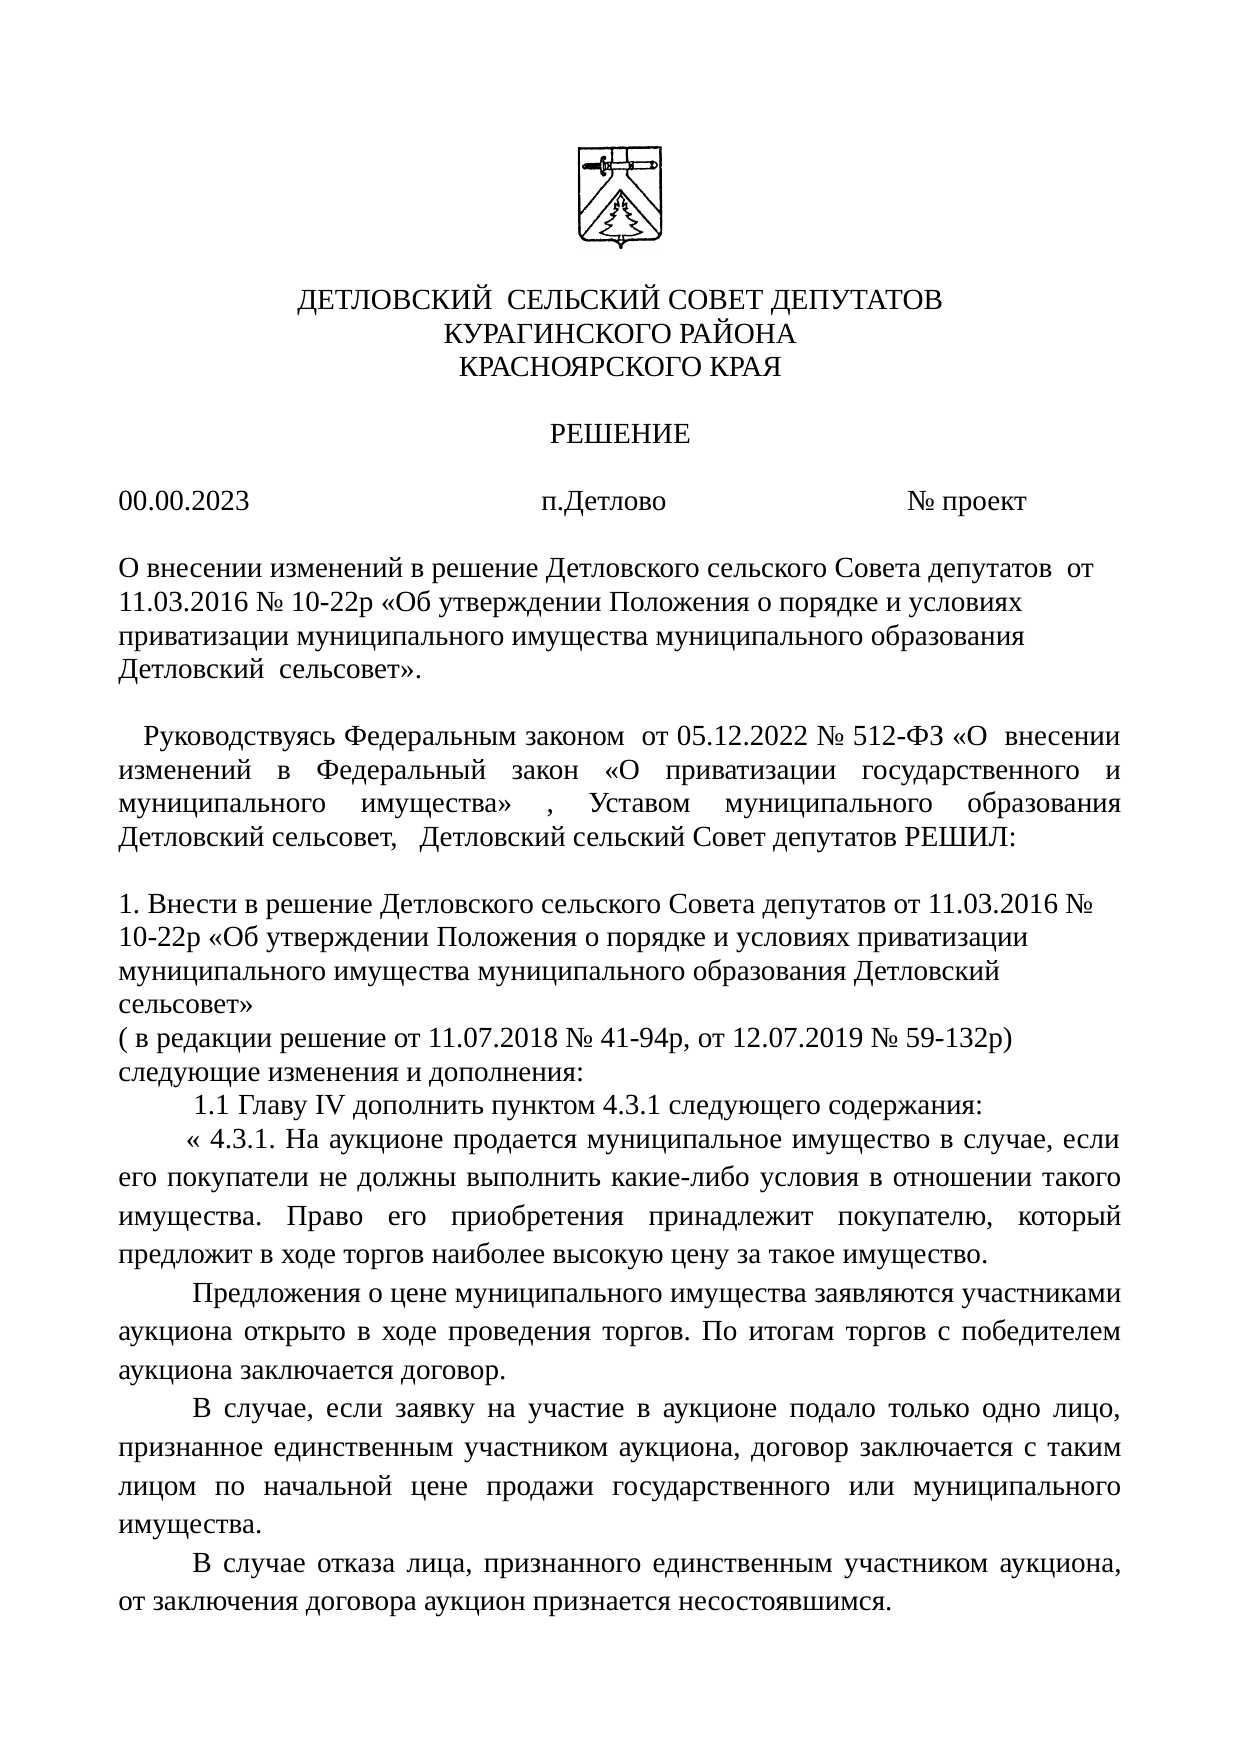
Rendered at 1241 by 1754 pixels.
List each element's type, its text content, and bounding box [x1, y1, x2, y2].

text 00.00.2023 п.Детлово № проект [118, 483, 1122, 517]
text КРАСНОЯРСКОГО КРАЯ [118, 349, 1122, 383]
text В случае, если заявку на участие в аукционе подало только одно лицо, признанное единственным участником аукциона, договор заключается с таким лицом по начальной цене продажи государственного или муниципального имущества. [118, 1391, 1122, 1540]
text РЕШЕНИЕ [118, 416, 1122, 450]
text КУРАГИНСКОГО РАЙОНА [118, 316, 1122, 349]
text Руководствуясь Федеральным законом от 05.12.2022 № 512-ФЗ «О внесении изменений в Федеральный закон «О приватизации государственного и муниципального имущества» , Уставом муниципального образования Детловский сельсовет, Детловский сельский Совет депутатов РЕШИЛ: [118, 718, 1122, 852]
text ( в редакции решение от 11.07.2018 № 41-94р, от 12.07.2019 № 59-132р) следующие изменения и дополнения: [118, 1020, 1122, 1087]
list Главу IV дополнить пунктом 4.3.1 следующего содержания: [193, 1087, 1122, 1121]
text В случае отказа лица, признанного единственным участником аукциона, от заключения договора аукцион признается несостоявшимся. [118, 1545, 1122, 1617]
text « 4.3.1. На аукционе продается муниципальное имущество в случае, если его покупатели не должны выполнить какие-либо условия в отношении такого имущества. Право его приобретения принадлежит покупателю, который предложит в ходе торгов наиболее высокую цену за такое имущество. [118, 1121, 1122, 1270]
text 1. Внести в решение Детловского сельского Совета депутатов от 11.03.2016 № 10-22р «Об утверждении Положения о порядке и условиях приватизации муниципального имущества муниципального образования Детловский сельсовет» [118, 886, 1122, 1020]
text ДЕТЛОВСКИЙ СЕЛЬСКИЙ СОВЕТ ДЕПУТАТОВ [118, 282, 1122, 316]
text О внесении изменений в решение Детловского сельского Совета депутатов от 11.03.2016 № 10-22р «Об утверждении Положения о порядке и условиях приватизации муниципального имущества муниципального образования Детловский сельсовет». [118, 551, 1122, 685]
text Предложения о цене муниципального имущества заявляются участниками аукциона открыто в ходе проведения торгов. По итогам торгов с победителем аукциона заключается договор. [118, 1275, 1122, 1386]
picture [577, 146, 663, 249]
